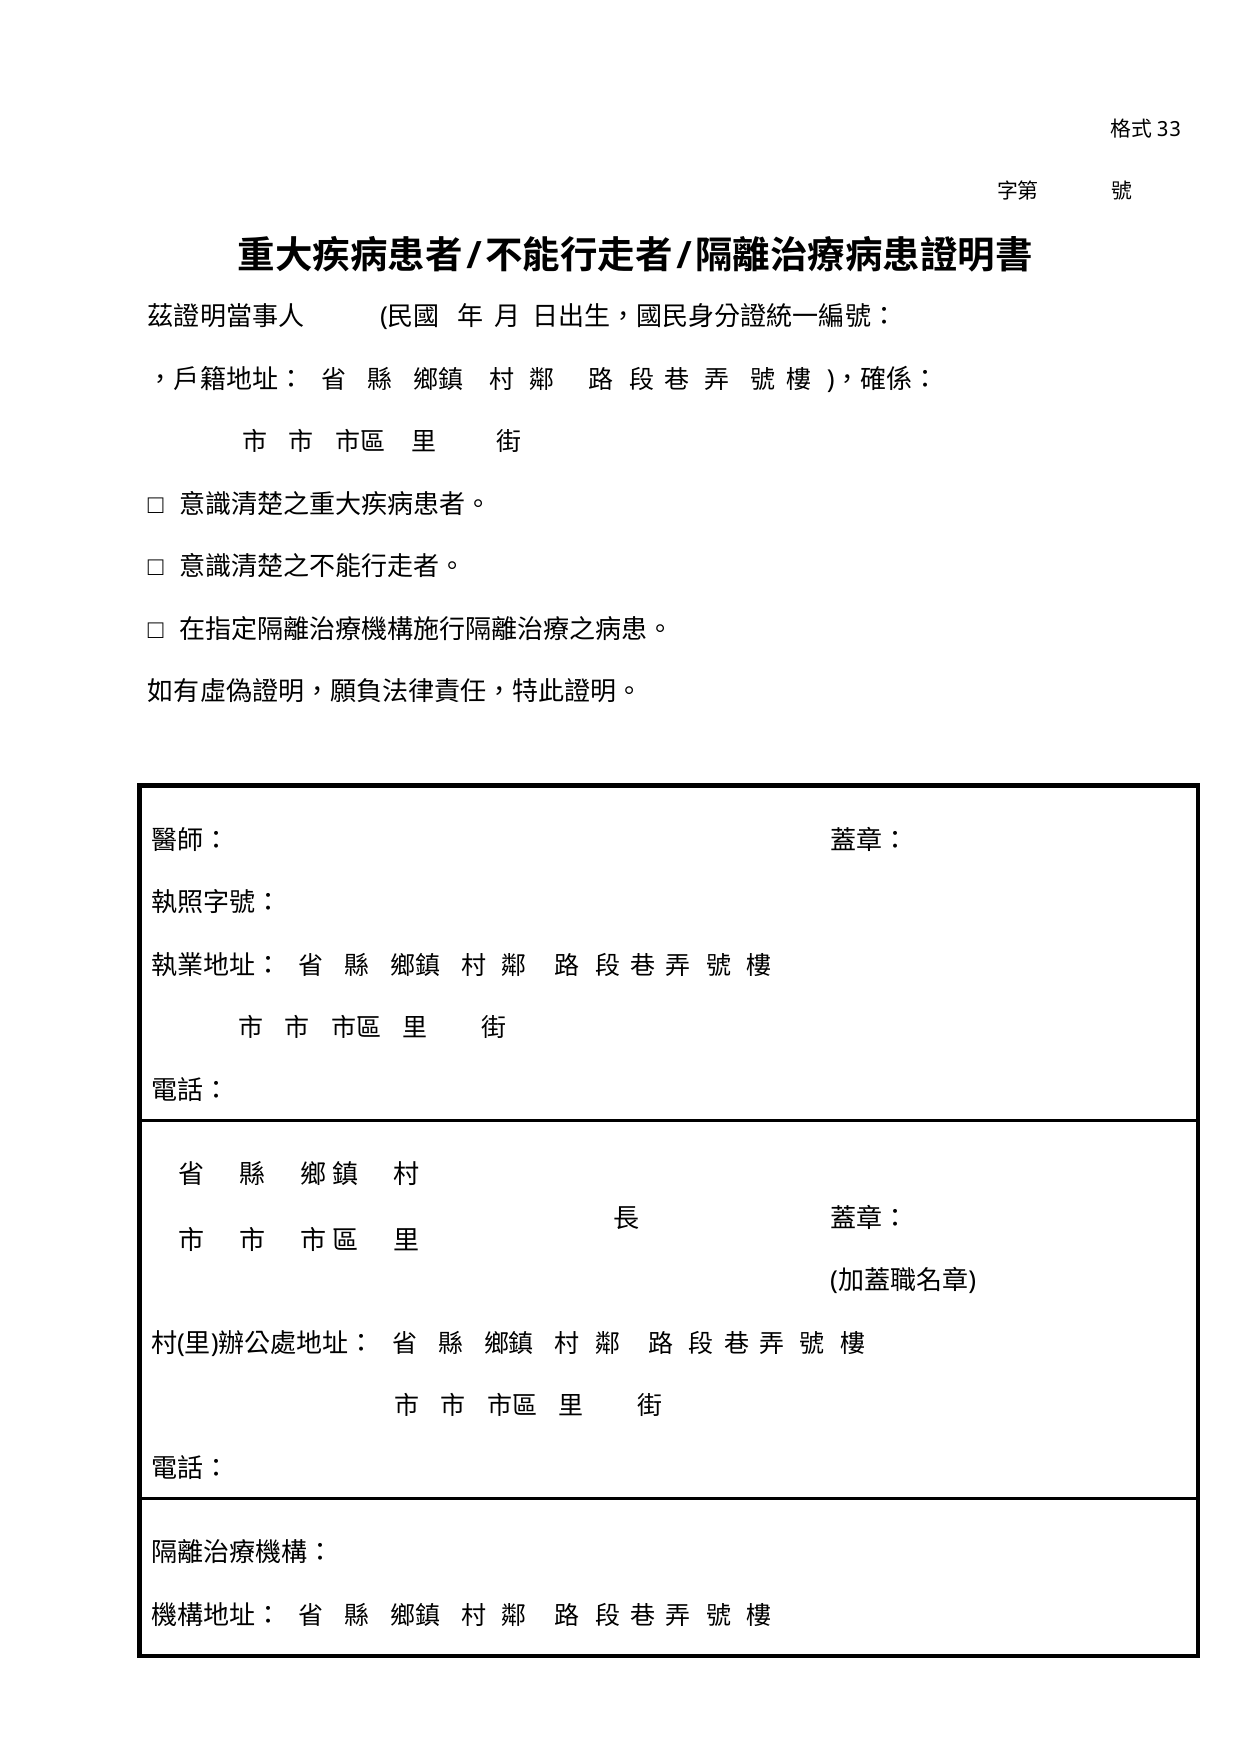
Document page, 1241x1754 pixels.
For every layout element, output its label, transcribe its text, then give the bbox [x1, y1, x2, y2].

text ，戶籍地址： 省 縣 鄉鎮 村 鄰 路 段 巷 弄 號 樓 )，確係： [148, 346, 1181, 408]
text 重大疾病患者/不能行走者/隔離治療病患證明書 [148, 221, 1181, 283]
text □ 意識清楚之重大疾病患者。 [148, 471, 1181, 533]
table_cell 機構地址： 省 縣 鄉鎮 村 鄰 路 段 巷 弄 號 樓 [142, 1582, 1196, 1653]
table_cell 蓋章： (加蓋職名章) [819, 1122, 1196, 1310]
table_cell 執照字號： 執業地址： 省 縣 鄉鎮 村 鄰 路 段 巷 弄 號 樓 市 市 市區 里 街 電話： [142, 869, 1196, 1119]
text 如有虛偽證明，願負法律責任，特此證明。 [148, 658, 1181, 721]
text 市 市 市區 里 街 [148, 408, 1181, 471]
text 字第 號 [148, 158, 1181, 221]
table_cell 長 [602, 1122, 819, 1310]
table_cell 省 縣 鄉 鎮 村 [142, 1122, 602, 1203]
table_header 醫師： [142, 788, 819, 869]
table_cell 村(里)辦公處地址： 省 縣 鄉鎮 村 鄰 路 段 巷 弄 號 樓 市 市 市區 里 街 電話： [142, 1310, 1196, 1497]
table_cell 市 市 市 區 里 [142, 1204, 602, 1310]
text □ 意識清楚之不能行走者。 [148, 533, 1181, 596]
table_cell 隔離治療機構： [142, 1500, 819, 1582]
table_header 蓋章： [819, 788, 1196, 869]
text 格式33 [148, 96, 1181, 158]
table_cell [819, 1500, 1196, 1582]
text 茲證明當事人 (民國 年 月 日出生，國民身分證統一編號： [148, 283, 1181, 346]
text □ 在指定隔離治療機構施行隔離治療之病患。 [148, 596, 1196, 658]
